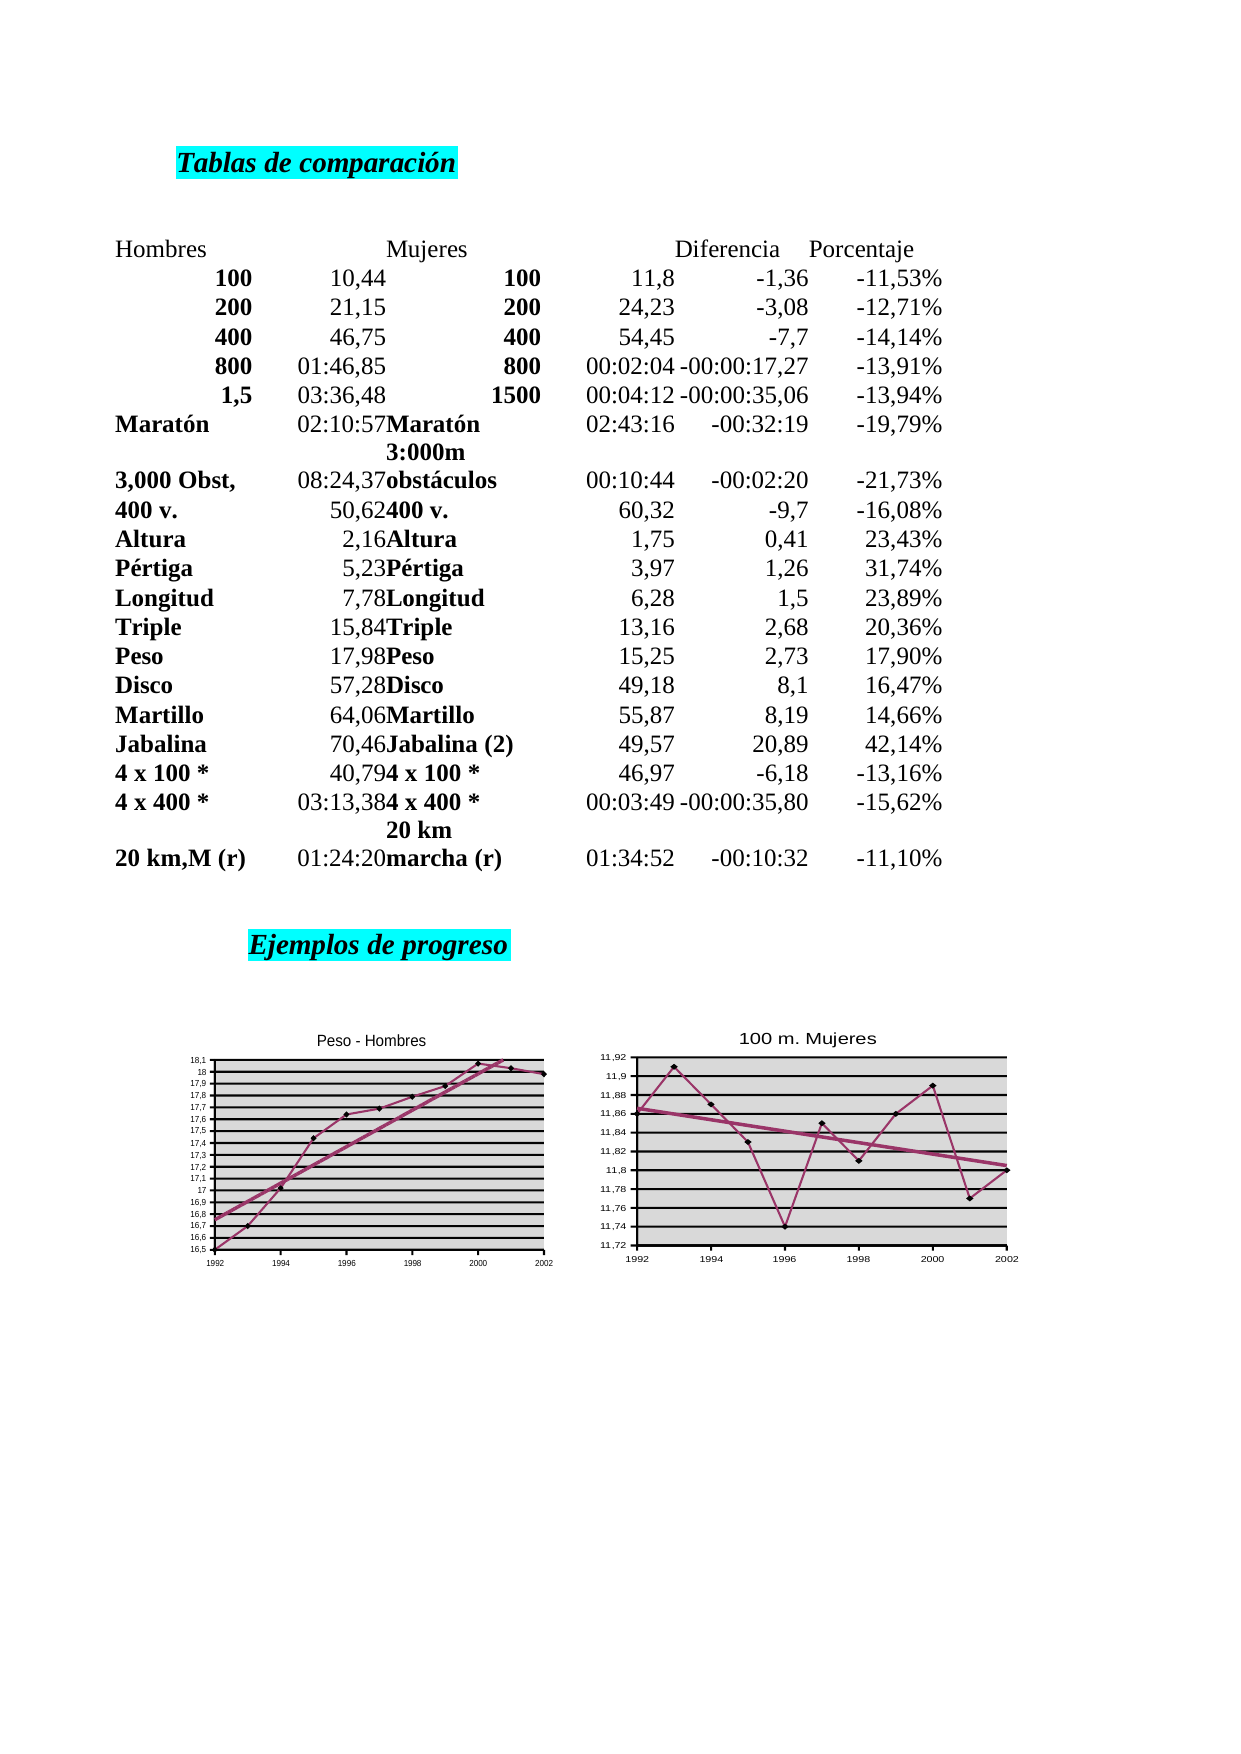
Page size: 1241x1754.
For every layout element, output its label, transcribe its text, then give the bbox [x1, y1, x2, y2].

table_cell 55,87 [541, 699, 674, 728]
table_cell 64,06 [252, 699, 386, 728]
table_cell 10,44 [252, 263, 386, 292]
text Tablas de comparación [176, 146, 1122, 179]
table_cell 23,43% [809, 524, 942, 553]
table_cell Martillo [115, 699, 252, 728]
table_cell Jabalina [115, 729, 252, 758]
table_cell -11,10% [809, 816, 942, 872]
table_cell 23,89% [809, 582, 942, 611]
table_cell 01:34:52 [541, 816, 674, 872]
table_cell 1,5 [675, 582, 808, 611]
table_cell Martillo [386, 699, 541, 728]
table_cell 46,75 [252, 321, 386, 351]
table_cell 20 km marcha (r) [386, 816, 541, 872]
table_cell 70,46 [252, 729, 386, 758]
table_cell -00:10:32 [675, 816, 808, 872]
table_cell Altura [115, 524, 252, 553]
table_cell 800 [115, 351, 252, 380]
table_cell 15,25 [541, 641, 674, 670]
table_cell 3:000m obstáculos [386, 438, 541, 494]
table_cell Peso [386, 641, 541, 670]
table_cell -7,7 [675, 321, 808, 351]
table_cell -14,14% [809, 321, 942, 351]
table_cell 03:13,38 [252, 787, 386, 816]
table_cell 57,28 [252, 670, 386, 699]
table_cell 100 [115, 263, 252, 292]
text Ejemplos de progreso [248, 928, 1122, 961]
table_cell 08:24,37 [252, 438, 386, 494]
table_cell 50,62 [252, 494, 386, 524]
table_cell -15,62% [809, 787, 942, 816]
table_cell 2,73 [675, 641, 808, 670]
table_cell -00:32:19 [675, 409, 808, 438]
table_cell 14,66% [809, 699, 942, 728]
table_cell 11,8 [541, 263, 674, 292]
table_cell 13,16 [541, 611, 674, 641]
table_cell 7,78 [252, 582, 386, 611]
table_cell Maratón [115, 409, 252, 438]
table_cell 200 [386, 292, 541, 321]
table_cell 4 x 400 * [386, 787, 541, 816]
table_cell Disco [115, 670, 252, 699]
table_cell Jabalina (2) [386, 729, 541, 758]
table_cell 16,47% [809, 670, 942, 699]
table_header Diferencia [675, 235, 808, 263]
table_cell 4 x 100 * [386, 758, 541, 787]
table_cell 0,41 [675, 524, 808, 553]
table_cell 400 v. [115, 494, 252, 524]
table_header Porcentaje [809, 235, 942, 263]
table_cell -13,16% [809, 758, 942, 787]
table_cell -00:00:35,80 [675, 787, 808, 816]
table_cell 00:04:12 [541, 380, 674, 409]
table_cell Longitud [386, 582, 541, 611]
table_cell Pértiga [115, 553, 252, 582]
table_cell 1500 [386, 380, 541, 409]
table_cell 20,89 [675, 729, 808, 758]
table_cell 400 [386, 321, 541, 351]
table_cell 24,23 [541, 292, 674, 321]
table_cell 4 x 400 * [115, 787, 252, 816]
table_cell 200 [115, 292, 252, 321]
table_cell 8,19 [675, 699, 808, 728]
table_cell 3,000 Obst, [115, 438, 252, 494]
table_cell Pértiga [386, 553, 541, 582]
table_cell Disco [386, 670, 541, 699]
table_cell -12,71% [809, 292, 942, 321]
table_cell 02:43:16 [541, 409, 674, 438]
table_cell -00:00:17,27 [675, 351, 808, 380]
table_cell -16,08% [809, 494, 942, 524]
table_cell -00:00:35,06 [675, 380, 808, 409]
table_cell 01:46,85 [252, 351, 386, 380]
table_cell 5,23 [252, 553, 386, 582]
table_cell -6,18 [675, 758, 808, 787]
table_cell 42,14% [809, 729, 942, 758]
table_cell 00:10:44 [541, 438, 674, 494]
table_cell 60,32 [541, 494, 674, 524]
table_cell 31,74% [809, 553, 942, 582]
table_header [252, 235, 386, 263]
table_cell 01:24:20 [252, 816, 386, 872]
table_cell Triple [115, 611, 252, 641]
table_cell 20 km,M (r) [115, 816, 252, 872]
table_cell 49,57 [541, 729, 674, 758]
table_cell 20,36% [809, 611, 942, 641]
table_cell 15,84 [252, 611, 386, 641]
table_cell 800 [386, 351, 541, 380]
table_header [541, 235, 674, 263]
table_cell Longitud [115, 582, 252, 611]
table_cell 2,16 [252, 524, 386, 553]
table_cell 46,97 [541, 758, 674, 787]
table_cell 1,26 [675, 553, 808, 582]
table_cell -00:02:20 [675, 438, 808, 494]
table_cell -13,91% [809, 351, 942, 380]
table_cell 1,75 [541, 524, 674, 553]
table_cell 00:03:49 [541, 787, 674, 816]
table_cell 17,98 [252, 641, 386, 670]
table_cell Triple [386, 611, 541, 641]
table_cell 4 x 100 * [115, 758, 252, 787]
table_cell 02:10:57 [252, 409, 386, 438]
table_cell Peso [115, 641, 252, 670]
table_cell Maratón [386, 409, 541, 438]
table_cell 6,28 [541, 582, 674, 611]
table_cell 3,97 [541, 553, 674, 582]
table_cell 100 [386, 263, 541, 292]
table_cell 400 [115, 321, 252, 351]
table_cell 49,18 [541, 670, 674, 699]
table_cell 40,79 [252, 758, 386, 787]
table_header Hombres [115, 235, 252, 263]
table_cell -19,79% [809, 409, 942, 438]
table_cell 400 v. [386, 494, 541, 524]
table_cell -11,53% [809, 263, 942, 292]
table_cell 00:02:04 [541, 351, 674, 380]
table_cell Altura [386, 524, 541, 553]
table_cell 2,68 [675, 611, 808, 641]
table_cell 1,5 [115, 380, 252, 409]
table_cell -9,7 [675, 494, 808, 524]
table_cell 03:36,48 [252, 380, 386, 409]
table_cell 17,90% [809, 641, 942, 670]
table_cell 54,45 [541, 321, 674, 351]
table_header Mujeres [386, 235, 541, 263]
table_cell -1,36 [675, 263, 808, 292]
table_cell -3,08 [675, 292, 808, 321]
table_cell 8,1 [675, 670, 808, 699]
table_cell -21,73% [809, 438, 942, 494]
table_cell -13,94% [809, 380, 942, 409]
table_cell 21,15 [252, 292, 386, 321]
